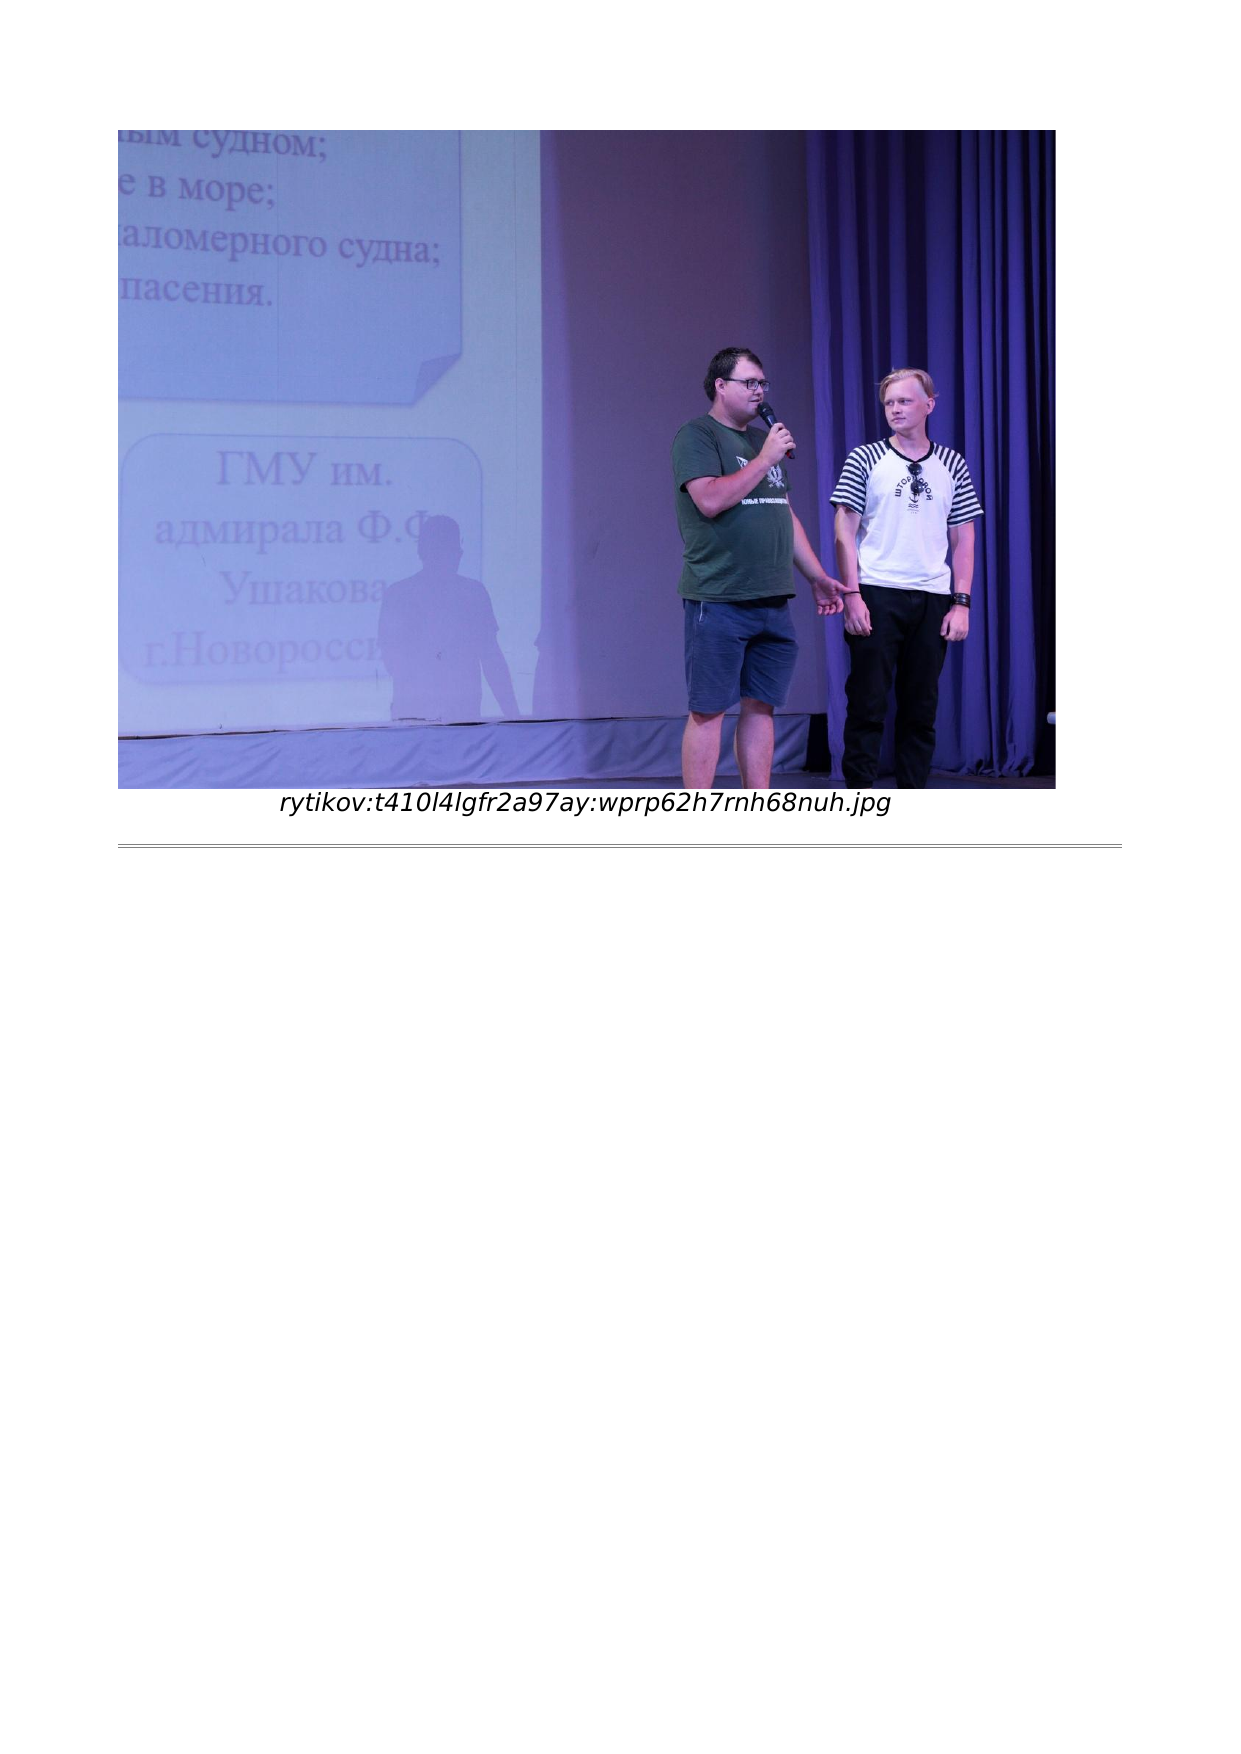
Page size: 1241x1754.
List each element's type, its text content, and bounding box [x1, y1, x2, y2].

picture [118, 130, 1056, 789]
text rytikov:t410l4lgfr2a97ay:wprp62h7rnh68nuh.jpg [118, 789, 1056, 817]
